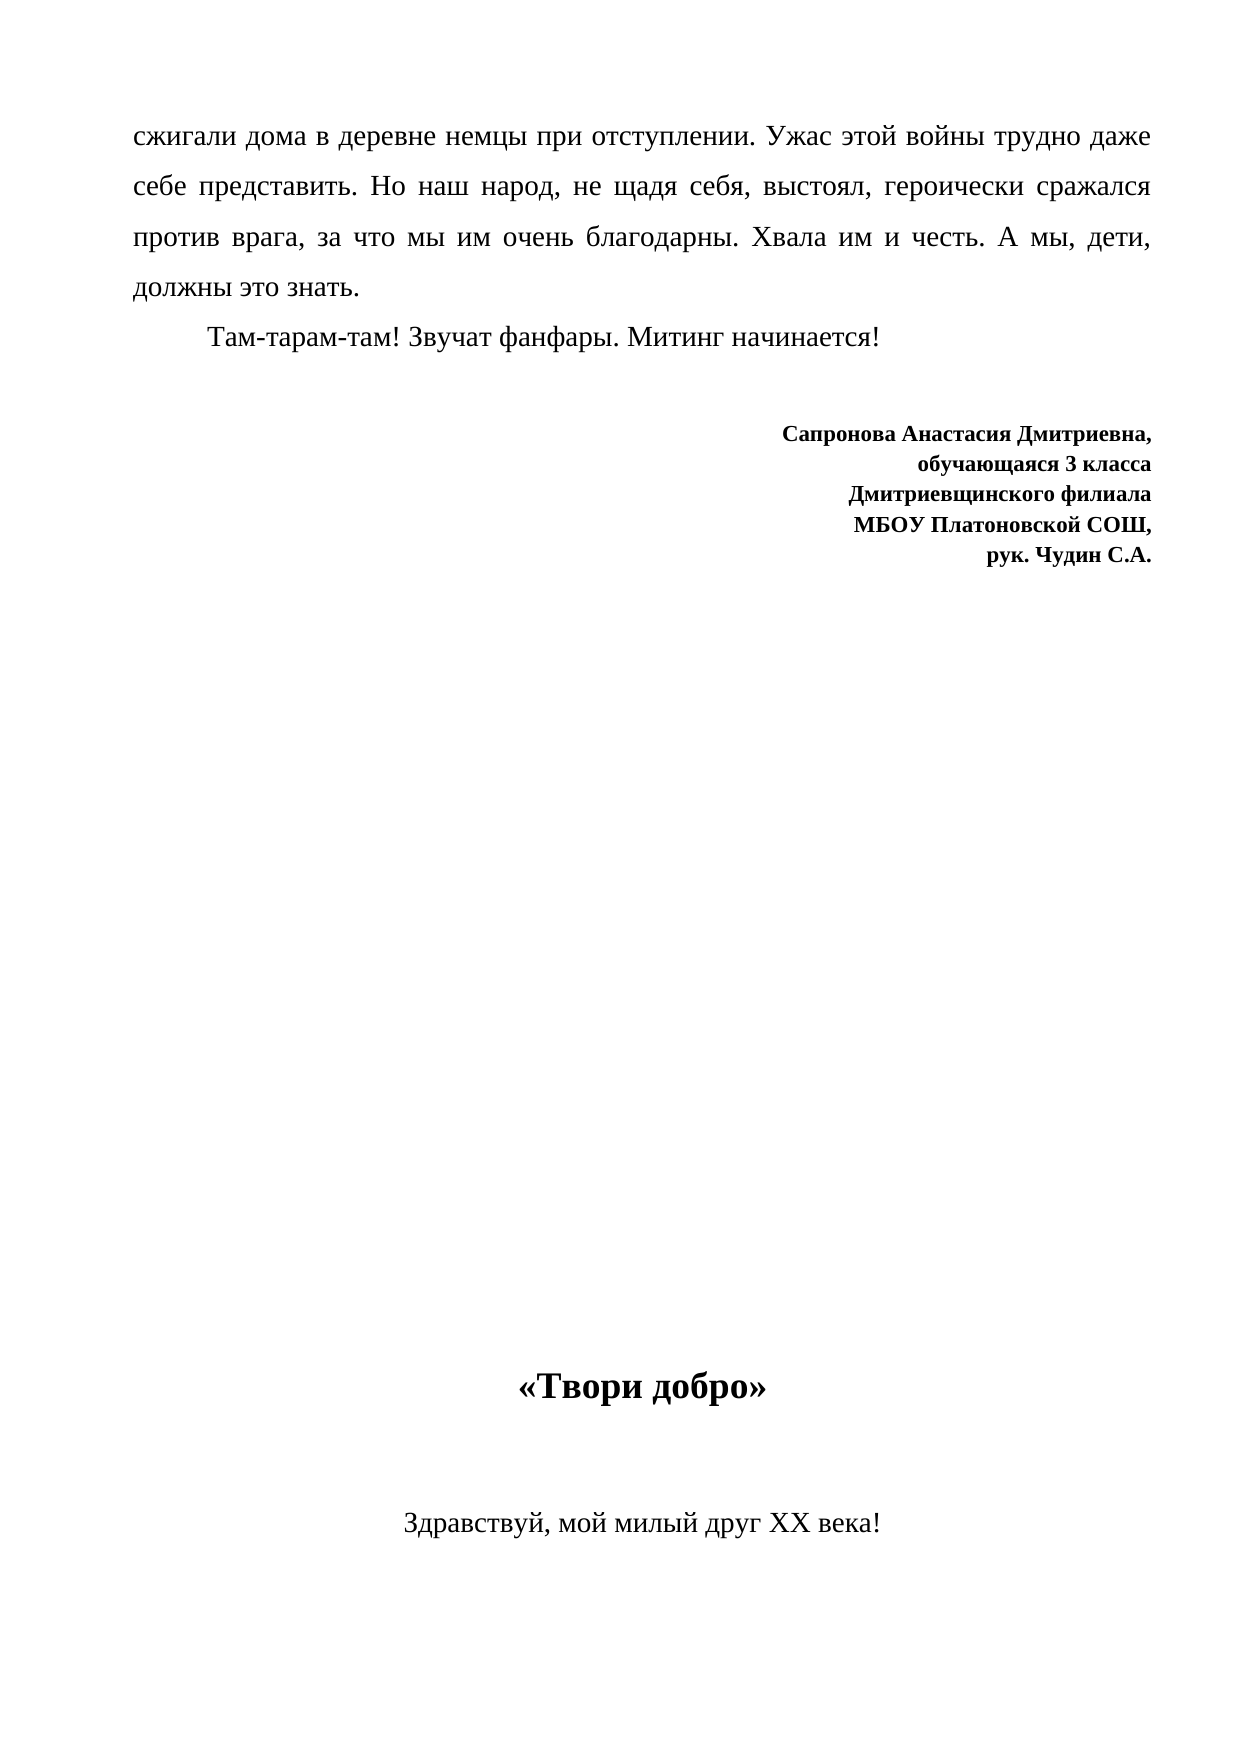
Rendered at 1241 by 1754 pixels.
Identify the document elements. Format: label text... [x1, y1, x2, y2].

text рук. Чудин С.А. [133, 541, 1152, 567]
text МБОУ Платоновской СОШ, [133, 511, 1152, 537]
text Там-тарам-там! Звучат фанфары. Митинг начинается! [133, 319, 1152, 353]
text Здравствуй, мой милый друг XX века! [133, 1505, 1152, 1538]
text обучающаяся 3 класса [133, 450, 1152, 477]
text Сапронова Анастасия Дмитриевна, [133, 420, 1152, 446]
text сжигали дома в деревне немцы при отступлении. Ужас этой войны трудно даже себе представить. Но наш народ, не щадя себя, выстоял, героически сражался против врага, за что мы им очень благодарны. Хвала им и честь. А мы, дети, должны это знать. [133, 118, 1152, 303]
text Дмитриевщинского филиала [133, 480, 1152, 507]
text «Твори добро» [133, 1364, 1152, 1407]
